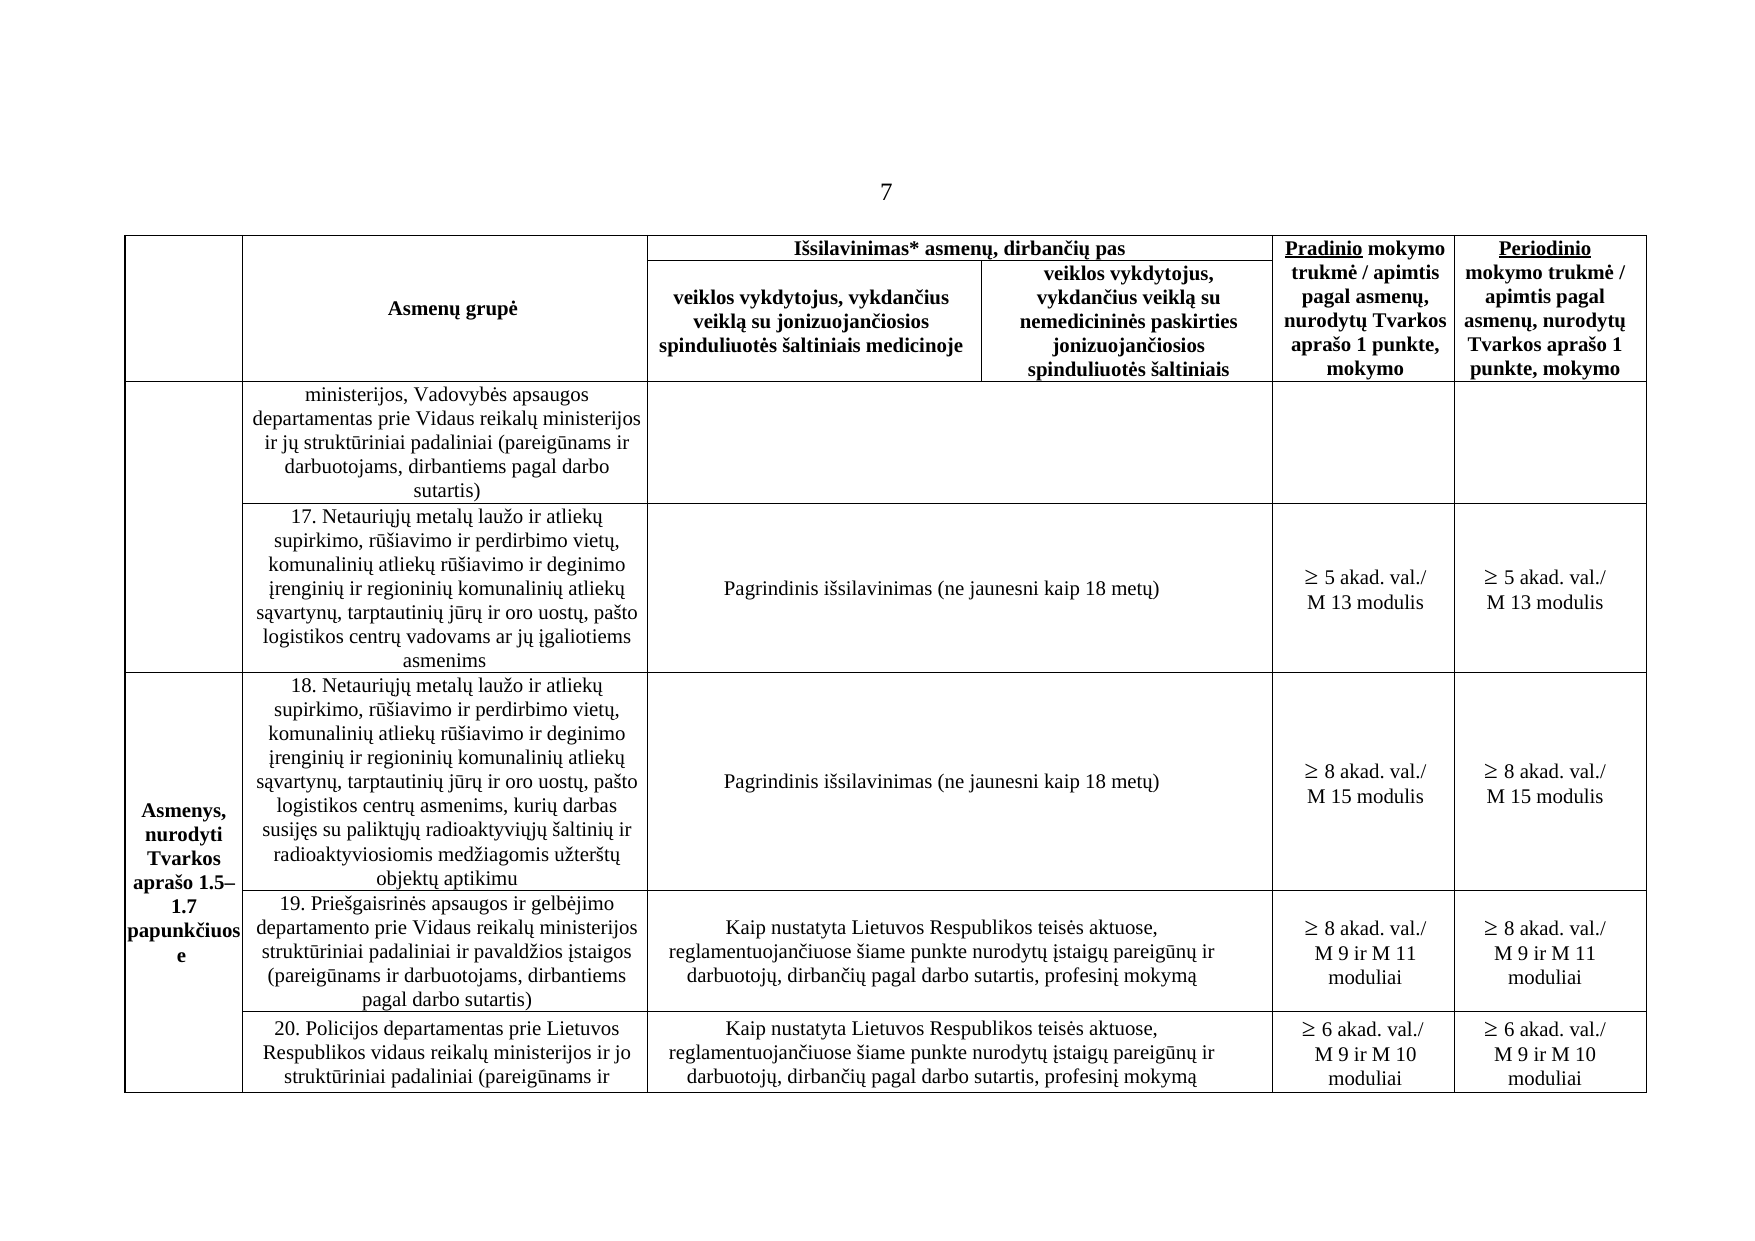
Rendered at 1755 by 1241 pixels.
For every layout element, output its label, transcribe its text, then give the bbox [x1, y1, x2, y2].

table_cell ≥ >=5 akad. val./ M 13 modulis [1455, 504, 1646, 672]
table_cell ≥ >=6 akad. val./ M 9 ir M 10 moduliai [1273, 1012, 1454, 1092]
table_cell ≥ >=8 akad. val./ M 14 modulis [1455, 382, 1646, 502]
table_cell veiklos vykdytojus, vykdančius veiklą su jonizuojančiosios spinduliuotės šaltiniais medicinoje [648, 261, 981, 381]
table_cell [1236, 504, 1272, 672]
table_cell [648, 382, 1236, 502]
table_header Pradinio mokymo trukmė / apimtis pagal asmenų, nurodytų Tvarkos aprašo 1 punkte, mokymo programų modulius [1273, 236, 1454, 381]
table_cell Pagrindinis išsilavinimas (ne jaunesni kaip 18 metų) [648, 504, 1236, 672]
table_cell veiklos vykdytojus, vykdančius veiklą su nemedicininės paskirties jonizuojančiosios spinduliuotės šaltiniais [982, 261, 1272, 381]
table_cell Asmenys, nurodyti Tvarkos aprašo 1.5–1.7 papunkčiuose [126, 673, 242, 1092]
table_cell ≥ >=5 akad. val./ M 13 modulis [1273, 504, 1454, 672]
table_cell [1236, 382, 1272, 502]
table_cell [126, 382, 242, 672]
table_cell ≥ >=8 akad. val./ M 15 modulis [1455, 673, 1646, 889]
table_cell ≥ >=6 akad. val./ M 9 ir M 10 moduliai [1455, 1012, 1646, 1092]
table_cell 19. Priešgaisrinės apsaugos ir gelbėjimo departamento prie Vidaus reikalų ministerijos struktūriniai padaliniai ir pavaldžios įstaigos (pareigūnams ir darbuotojams, dirbantiems pagal darbo sutartis) [243, 891, 647, 1011]
table_header Periodinio mokymo trukmė / apimtis pagal asmenų, nurodytų Tvarkos aprašo 1 punkte, mokymo programų modulius [1455, 236, 1646, 381]
table_header Asmenų grupė [243, 236, 647, 381]
table_header Išsilavinimas* asmenų, dirbančių pas [648, 236, 1272, 260]
table_cell 18. Netauriųjų metalų laužo ir atliekų supirkimo, rūšiavimo ir perdirbimo vietų, komunalinių atliekų rūšiavimo ir deginimo įrenginių ir regioninių komunalinių atliekų sąvartynų, tarptautinių jūrų ir oro uostų, pašto logistikos centrų asmenims, kurių darbas susijęs su paliktųjų radioaktyviųjų šaltinių ir radioaktyviosiomis medžiagomis užterštų objektų aptikimu [243, 673, 647, 889]
table_cell Kaip nustatyta Lietuvos Respublikos teisės aktuose, reglamentuojančiuose šiame punkte nurodytų įstaigų pareigūnų ir darbuotojų, dirbančių pagal darbo sutartis, profesinį mokymą [648, 1012, 1236, 1092]
table_cell ≥ >=8 akad. val./ M 15 modulis [1273, 673, 1454, 889]
table_cell 20. Policijos departamentas prie Lietuvos Respublikos vidaus reikalų ministerijos ir jo struktūriniai padaliniai (pareigūnams ir [243, 1012, 647, 1092]
table_cell ministerijos, Vadovybės apsaugos departamentas prie Vidaus reikalų ministerijos ir jų struktūriniai padaliniai (pareigūnams ir darbuotojams, dirbantiems pagal darbo sutartis) [243, 382, 647, 502]
table_cell [1236, 673, 1272, 889]
table_cell [1236, 1012, 1272, 1092]
table_cell Kaip nustatyta Lietuvos Respublikos teisės aktuose, reglamentuojančiuose šiame punkte nurodytų įstaigų pareigūnų ir darbuotojų, dirbančių pagal darbo sutartis, profesinį mokymą [648, 891, 1236, 1011]
table_cell 17. Netauriųjų metalų laužo ir atliekų supirkimo, rūšiavimo ir perdirbimo vietų, komunalinių atliekų rūšiavimo ir deginimo įrenginių ir regioninių komunalinių atliekų sąvartynų, tarptautinių jūrų ir oro uostų, pašto logistikos centrų vadovams ar jų įgaliotiems asmenims [243, 504, 647, 672]
table_cell Pagrindinis išsilavinimas (ne jaunesni kaip 18 metų) [648, 673, 1236, 889]
table_header [126, 236, 242, 381]
table_cell ≥ >=8 akad. val./ M 9 ir M 11 moduliai [1273, 891, 1454, 1011]
table_cell [1236, 891, 1272, 1011]
table_cell ≥ >=8 akad. val./ M 14 modulis [1273, 382, 1454, 502]
table_cell ≥ >=8 akad. val./ M 9 ir M 11 moduliai [1455, 891, 1646, 1011]
